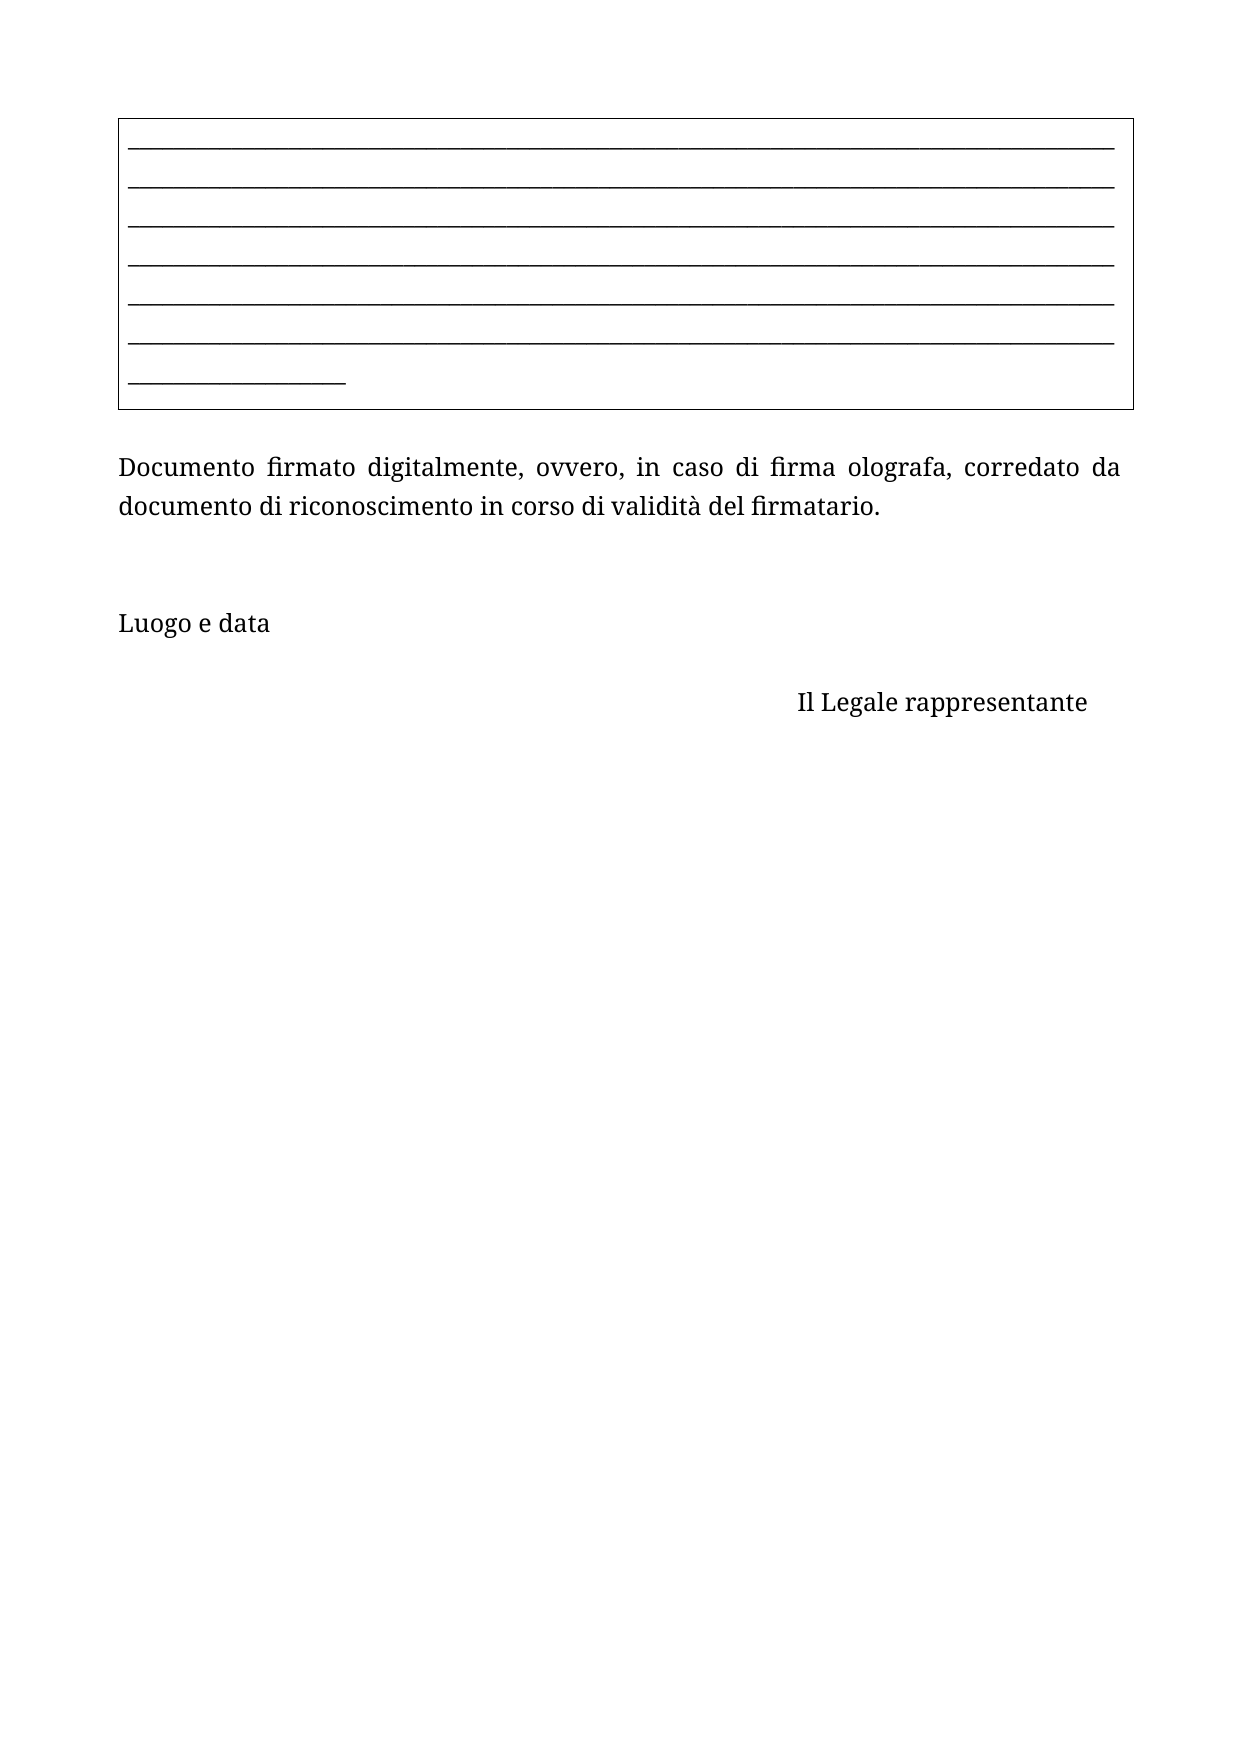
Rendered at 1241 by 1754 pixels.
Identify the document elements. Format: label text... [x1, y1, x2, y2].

table_cell _______________________________________________________________________________________________________________________________________________________________________________________________________________________________________________________________________________________________________________________________________________________________________________________________________________________________________________________________________________________________________________________________________________________ [119, 119, 1133, 409]
text Luogo e data [118, 606, 1122, 640]
text Documento firmato digitalmente, ovvero, in caso di firma olografa, corredato da documento di riconoscimento in corso di validità del firmatario. [118, 449, 1122, 523]
text Il Legale rappresentante [118, 684, 1122, 718]
